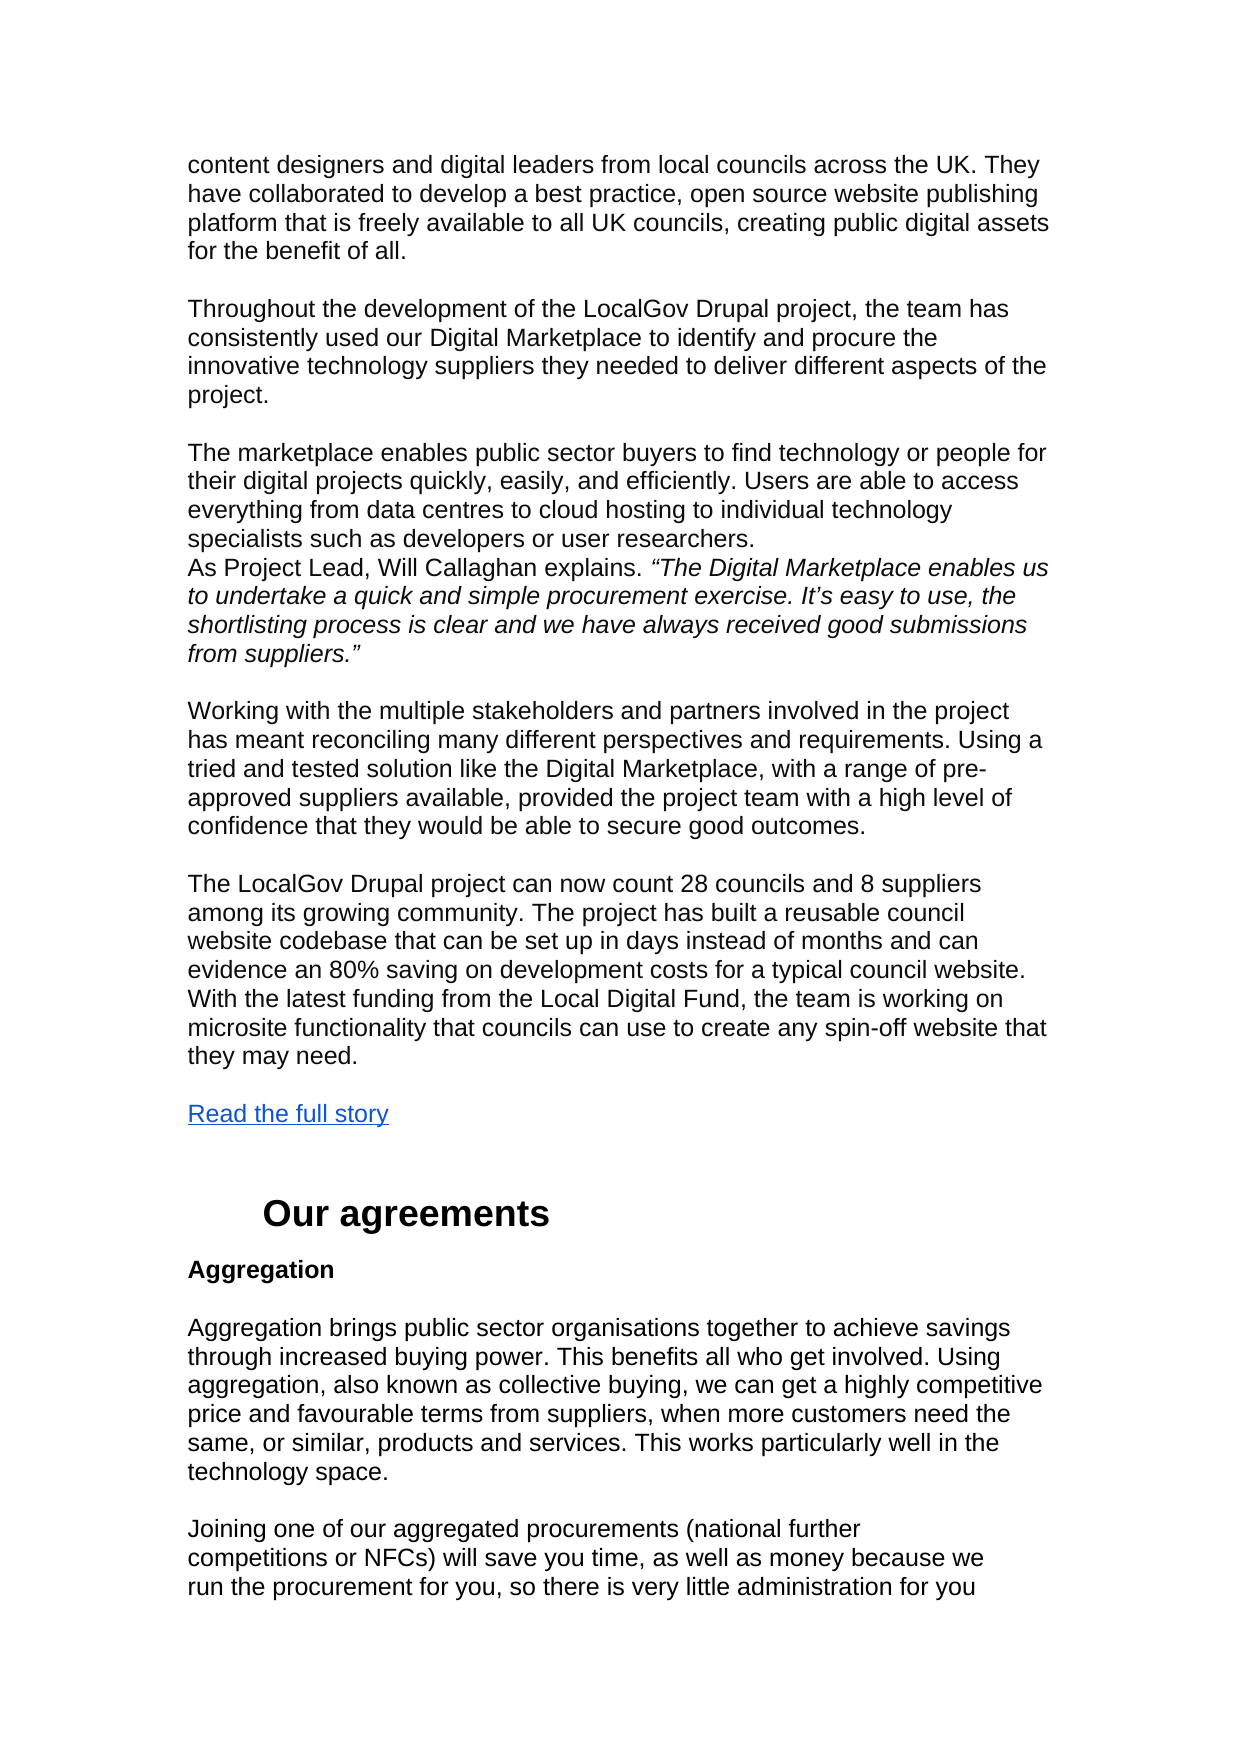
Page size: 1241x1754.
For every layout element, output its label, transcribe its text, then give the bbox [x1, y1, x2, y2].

text content designers and digital leaders from local councils across the UK. They have collaborated to develop a best practice, open source website publishing platform that is freely available to all UK councils, creating public digital assets for the benefit of all. [187, 150, 1053, 265]
text Joining one of our aggregated procurements (national further [187, 1514, 1053, 1543]
text Read the full story [187, 1099, 1053, 1127]
subtitle Our agreements [187, 1191, 1053, 1234]
text competitions or NFCs) will save you time, as well as money because we [187, 1543, 1053, 1572]
text Aggregation brings public sector organisations together to achieve savings through increased buying power. This benefits all who get involved. Using aggregation, also known as collective buying, we can get a highly competitive price and favourable terms from suppliers, when more customers need the same, or similar, products and services. This works particularly well in the technology space. [187, 1313, 1053, 1485]
text As Project Lead, Will Callaghan explains. “The Digital Marketplace enables us to undertake a quick and simple procurement exercise. It’s easy to use, the shortlisting process is clear and we have always received good submissions from suppliers.” [187, 552, 1053, 667]
text run the procurement for you, so there is very little administration for you [187, 1572, 1053, 1600]
text Aggregation [187, 1255, 1053, 1284]
text Working with the multiple stakeholders and partners involved in the project has meant reconciling many different perspectives and requirements. Using a tried and tested solution like the Digital Marketplace, with a range of pre-approved suppliers available, provided the project team with a high level of confidence that they would be able to secure good outcomes. [187, 696, 1053, 840]
text The marketplace enables public sector buyers to find technology or people for their digital projects quickly, easily, and efficiently. Users are able to access everything from data centres to cloud hosting to individual technology specialists such as developers or user researchers. [187, 437, 1053, 552]
text The LocalGov Drupal project can now count 28 councils and 8 suppliers among its growing community. The project has built a reusable council website codebase that can be set up in days instead of months and can evidence an 80% saving on development costs for a typical council website. With the latest funding from the Local Digital Fund, the team is working on microsite functionality that councils can use to create any spin-off website that they may need. [187, 869, 1053, 1070]
text Throughout the development of the LocalGov Drupal project, the team has consistently used our Digital Marketplace to identify and procure the innovative technology suppliers they needed to deliver different aspects of the project. [187, 294, 1053, 409]
